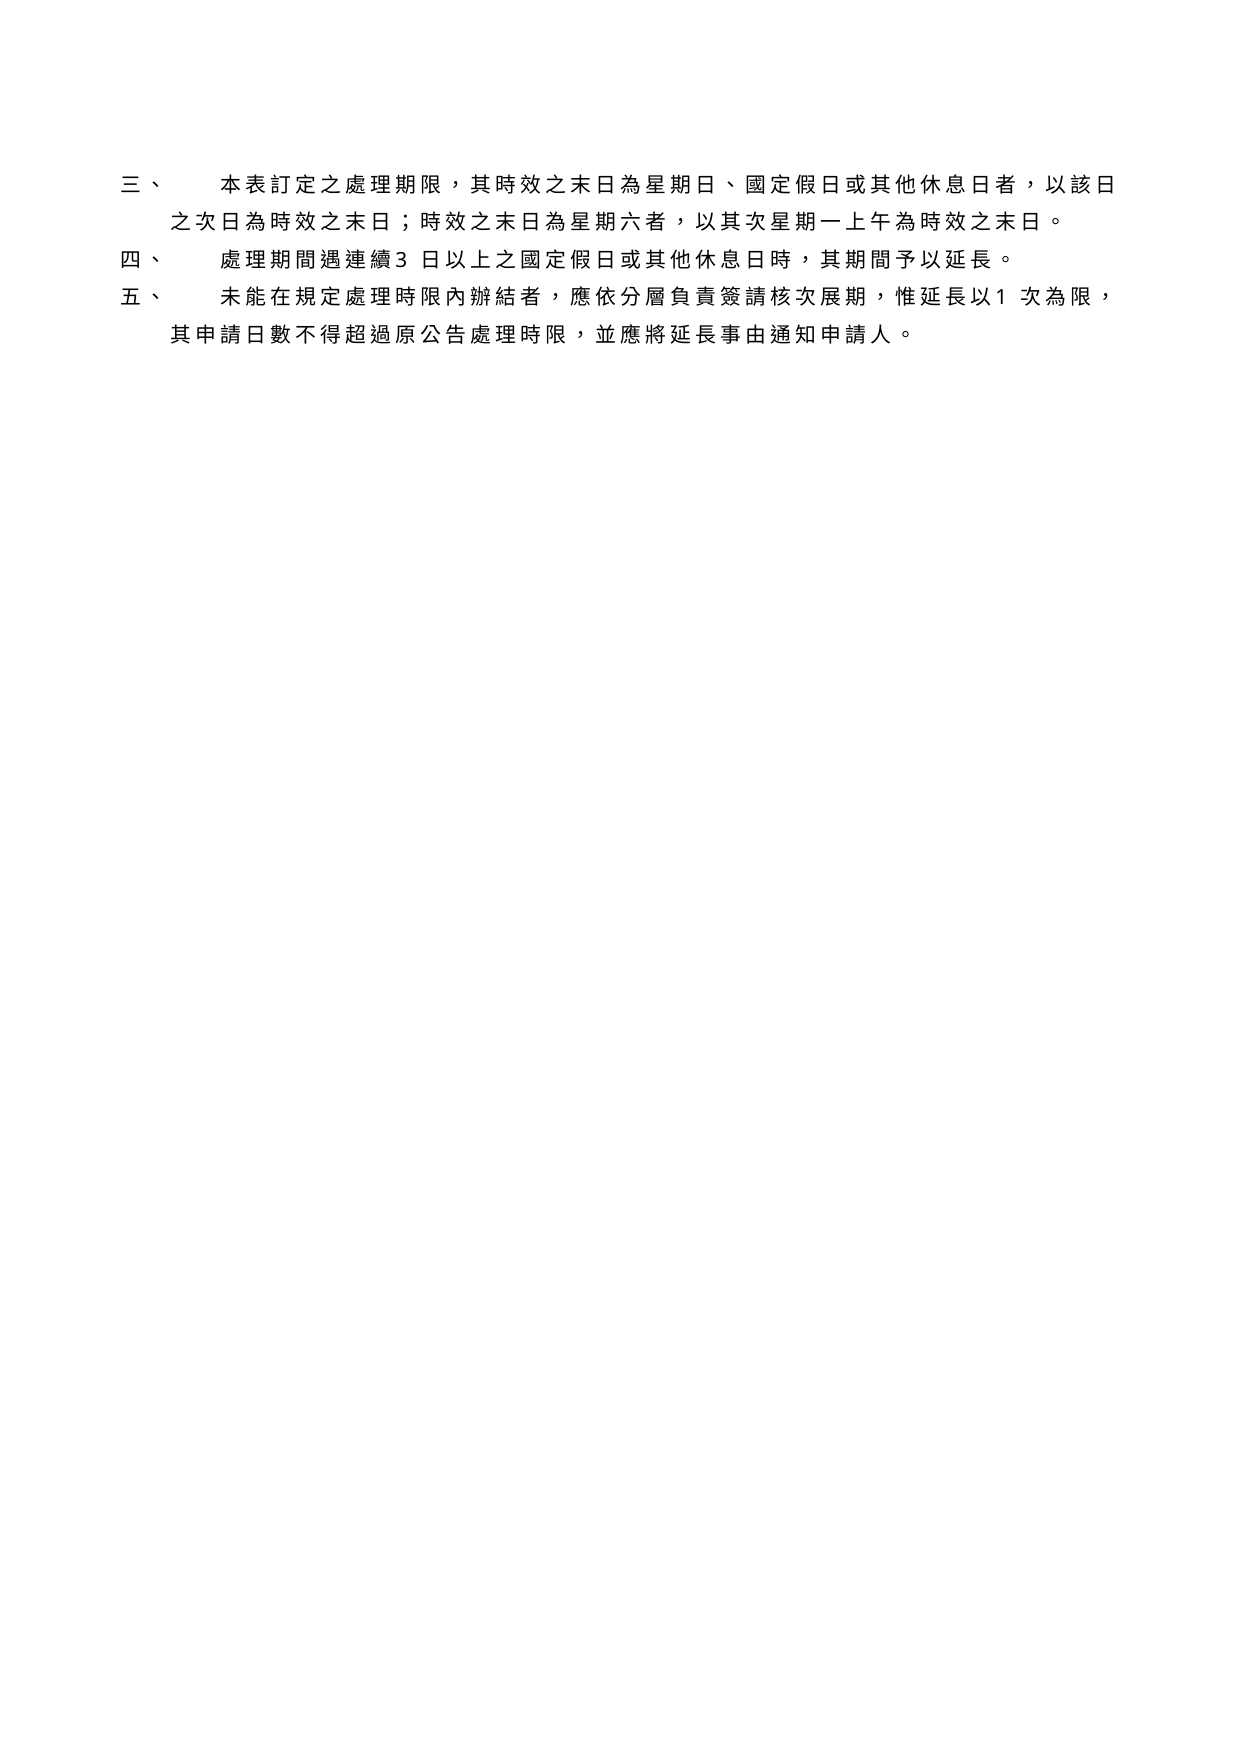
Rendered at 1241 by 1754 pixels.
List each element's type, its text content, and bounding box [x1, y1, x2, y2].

list 未能在規定處理時限內辦結者，應依分層負責簽請核次展期，惟延長以1次為限，其申請日數不得超過原公告處理時限，並應將延長事由通知申請人。 [120, 277, 1120, 352]
list 本表訂定之處理期限，其時效之末日為星期日、國定假日或其他休息日者，以該日之次日為時效之末日；時效之末日為星期六者，以其次星期一上午為時效之末日。 [120, 164, 1120, 239]
list 處理期間遇連續3日以上之國定假日或其他休息日時，其期間予以延長。 [120, 239, 1120, 277]
